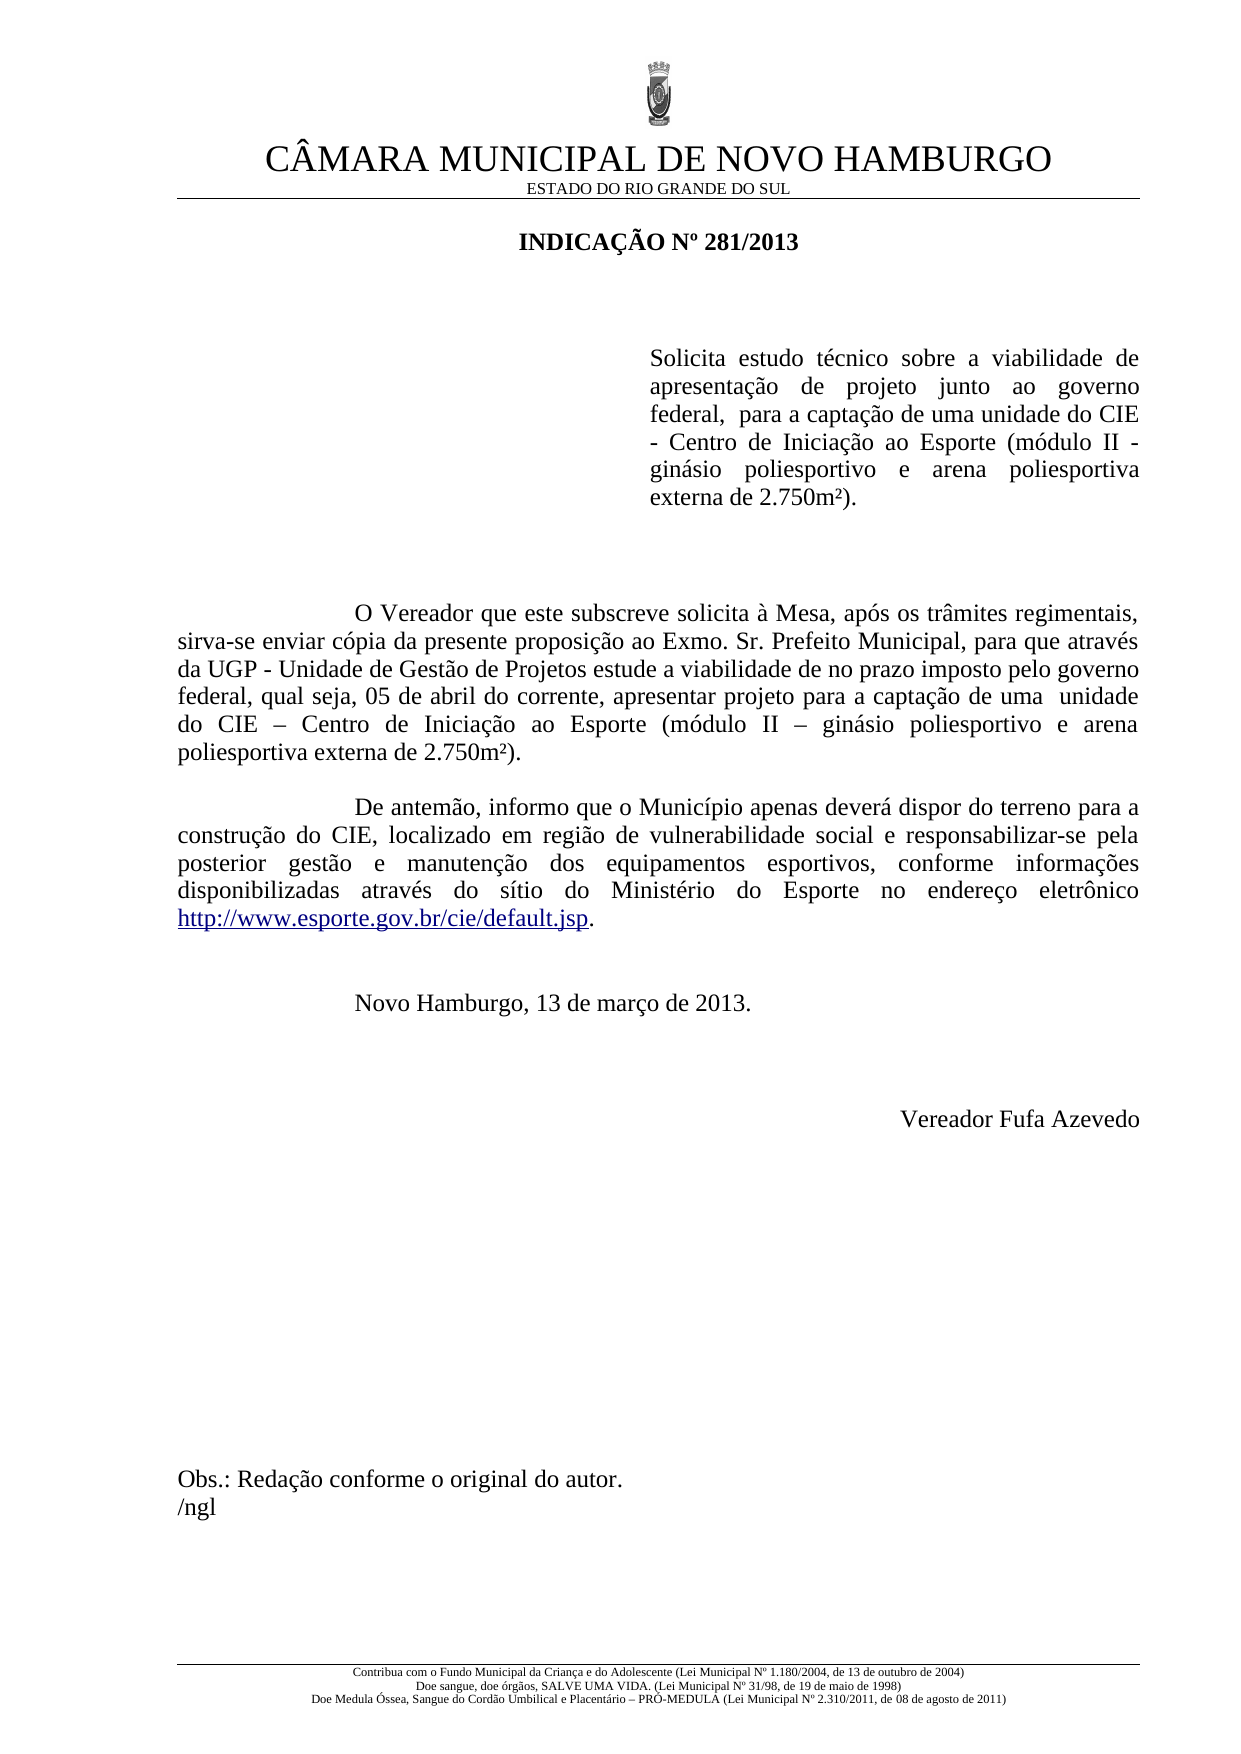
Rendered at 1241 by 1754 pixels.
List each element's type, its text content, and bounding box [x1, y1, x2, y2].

text INDICAÇÃO Nº 281/2013 [177, 228, 1140, 256]
text Vereador Fufa Azevedo [177, 1105, 1140, 1133]
text Novo Hamburgo, 13 de março de 2013. [177, 989, 1140, 1017]
text Solicita estudo técnico sobre a viabilidade de apresentação de projeto junto ao governo federal, para a captação de uma unidade do CIE - Centro de Iniciação ao Esporte (módulo II - ginásio poliesportivo e arena poliesportiva externa de 2.750m²). [649, 344, 1140, 511]
text /ngl [177, 1493, 1140, 1521]
text Obs.: Redação conforme o original do autor. [177, 1466, 1140, 1493]
text De antemão, informo que o Município apenas deverá dispor do terreno para a construção do CIE, localizado em região de vulnerabilidade social e responsabilizar-se pela posterior gestão e manutenção dos equipamentos esportivos, conforme informações disponibilizadas através do sítio do Ministério do Esporte no endereço eletrônico http://www.esporte.gov.br/cie/default.jsp. [177, 793, 1140, 932]
text O Vereador que este subscreve solicita à Mesa, após os trâmites regimentais, sirva-se enviar cópia da presente proposição ao Exmo. Sr. Prefeito Municipal, para que através da UGP - Unidade de Gestão de Projetos estude a viabilidade de no prazo imposto pelo governo federal, qual seja, 05 de abril do corrente, apresentar projeto para a captação de uma unidade do CIE – Centro de Iniciação ao Esporte (módulo II – ginásio poliesportivo e arena poliesportiva externa de 2.750m²). [177, 599, 1140, 766]
